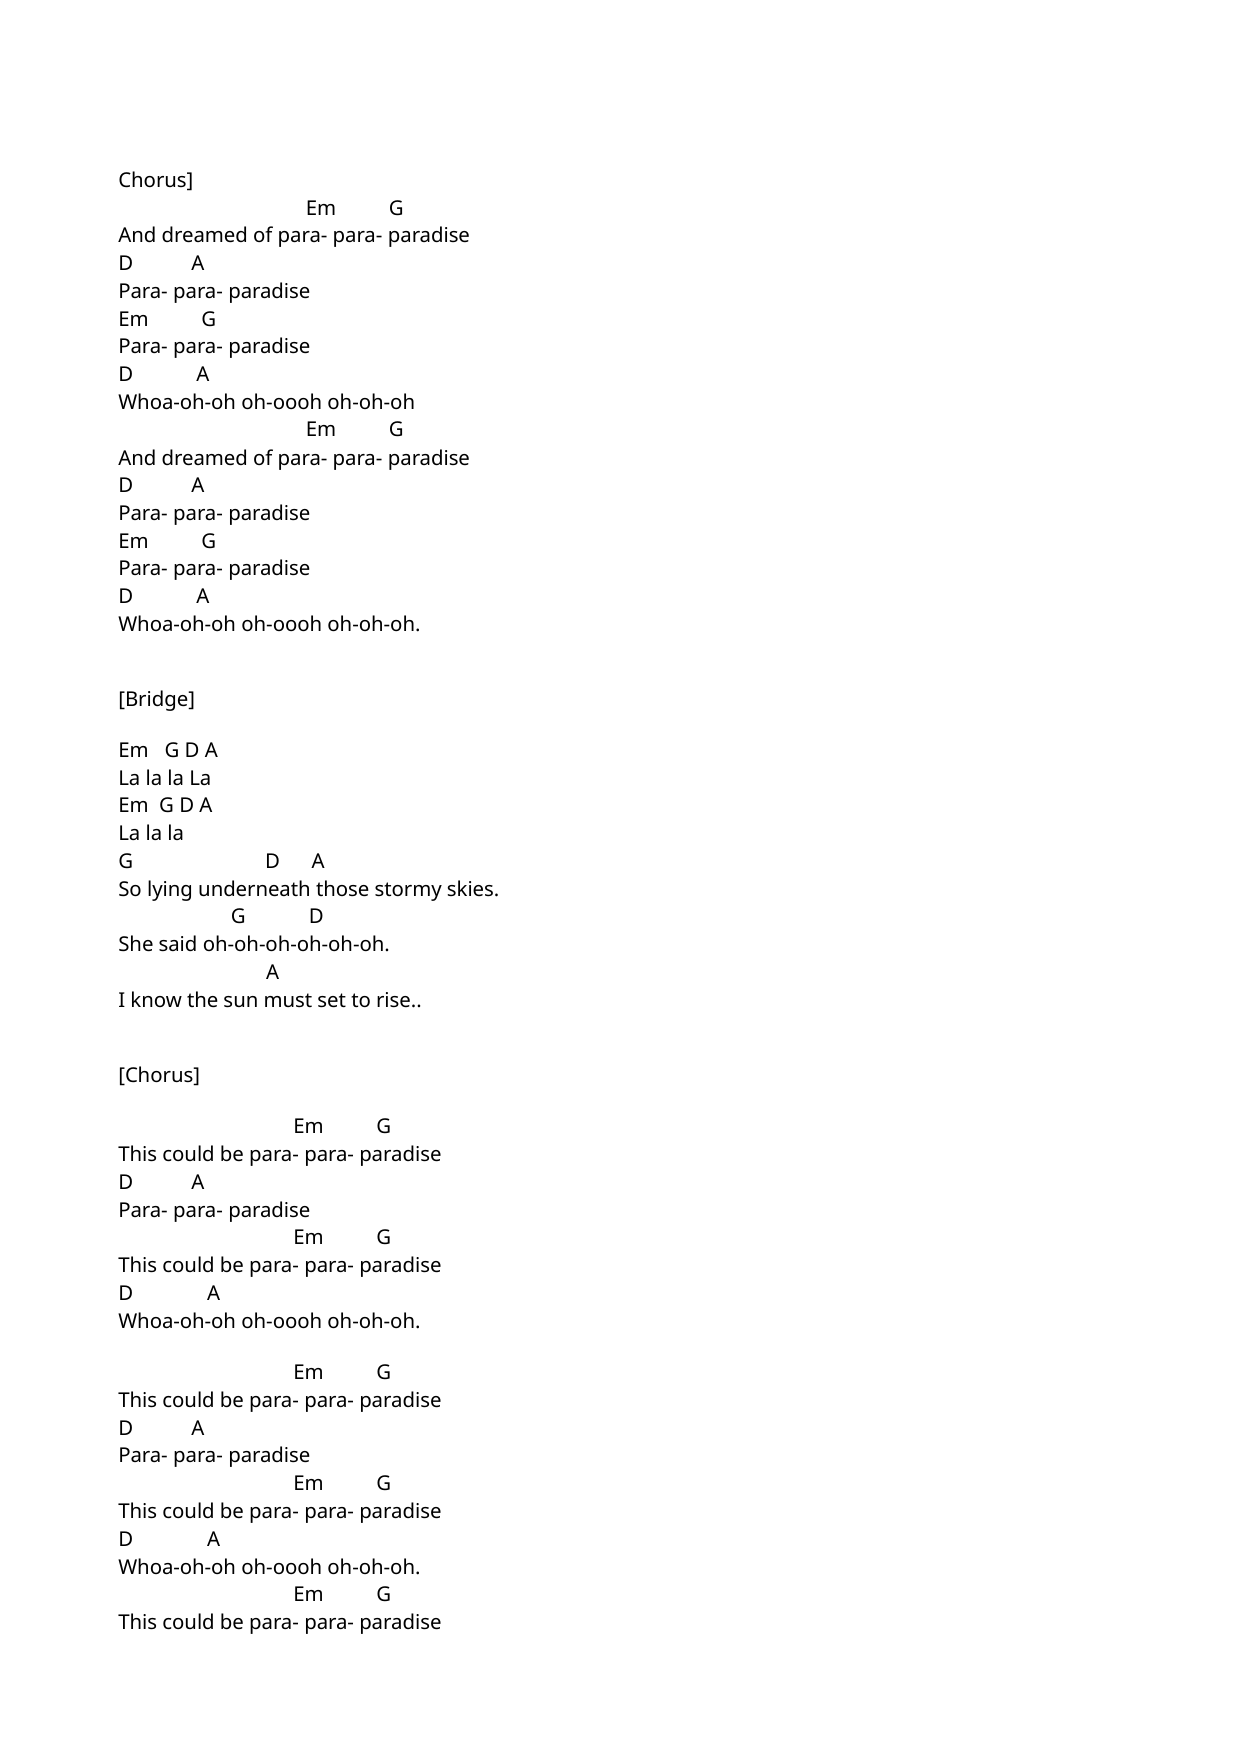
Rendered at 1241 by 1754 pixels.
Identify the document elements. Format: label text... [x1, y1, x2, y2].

text Para- para- paradise [118, 277, 1122, 304]
text D A [118, 360, 1122, 387]
text Em G [118, 526, 1122, 554]
text Em G [118, 1580, 1122, 1608]
text Em G [118, 304, 1122, 332]
text Whoa-oh-oh oh-oooh oh-oh-oh. [118, 609, 1122, 637]
text And dreamed of para- para- paradise [118, 221, 1122, 249]
text Chorus] [118, 165, 1122, 193]
text Em G D A [118, 736, 1122, 763]
text Whoa-oh-oh oh-oooh oh-oh-oh. [118, 1306, 1122, 1334]
text Em G [118, 415, 1122, 443]
text D A [118, 471, 1122, 498]
text La la la La [118, 763, 1122, 791]
text D A [118, 249, 1122, 277]
text [Chorus] [118, 1060, 1122, 1088]
text Em G [118, 1469, 1122, 1497]
text Whoa-oh-oh oh-oooh oh-oh-oh. [118, 1552, 1122, 1580]
text D A [118, 1167, 1122, 1195]
text A [118, 958, 1122, 985]
text So lying underneath those stormy skies. [118, 874, 1122, 902]
text Em G [118, 193, 1122, 221]
text Whoa-oh-oh oh-oooh oh-oh-oh [118, 387, 1122, 415]
text G D [118, 902, 1122, 930]
text D A [118, 1524, 1122, 1552]
text I know the sun must set to rise.. [118, 985, 1122, 1013]
text Em G [118, 1112, 1122, 1140]
text La la la [118, 819, 1122, 847]
text G D A [118, 847, 1122, 874]
text This could be para- para- paradise [118, 1251, 1122, 1279]
text She said oh-oh-oh-oh-oh-oh. [118, 930, 1122, 958]
text This could be para- para- paradise [118, 1140, 1122, 1167]
text This could be para- para- paradise [118, 1608, 1122, 1636]
text This could be para- para- paradise [118, 1497, 1122, 1524]
text Para- para- paradise [118, 332, 1122, 360]
text D A [118, 582, 1122, 609]
text D A [118, 1413, 1122, 1441]
text And dreamed of para- para- paradise [118, 443, 1122, 471]
text Para- para- paradise [118, 498, 1122, 526]
text Para- para- paradise [118, 554, 1122, 582]
text Em G [118, 1358, 1122, 1386]
text Para- para- paradise [118, 1441, 1122, 1469]
text [Bridge] [118, 684, 1122, 712]
text Em G [118, 1223, 1122, 1251]
text Em G D A [118, 791, 1122, 819]
text D A [118, 1279, 1122, 1306]
text Para- para- paradise [118, 1195, 1122, 1223]
text This could be para- para- paradise [118, 1386, 1122, 1413]
